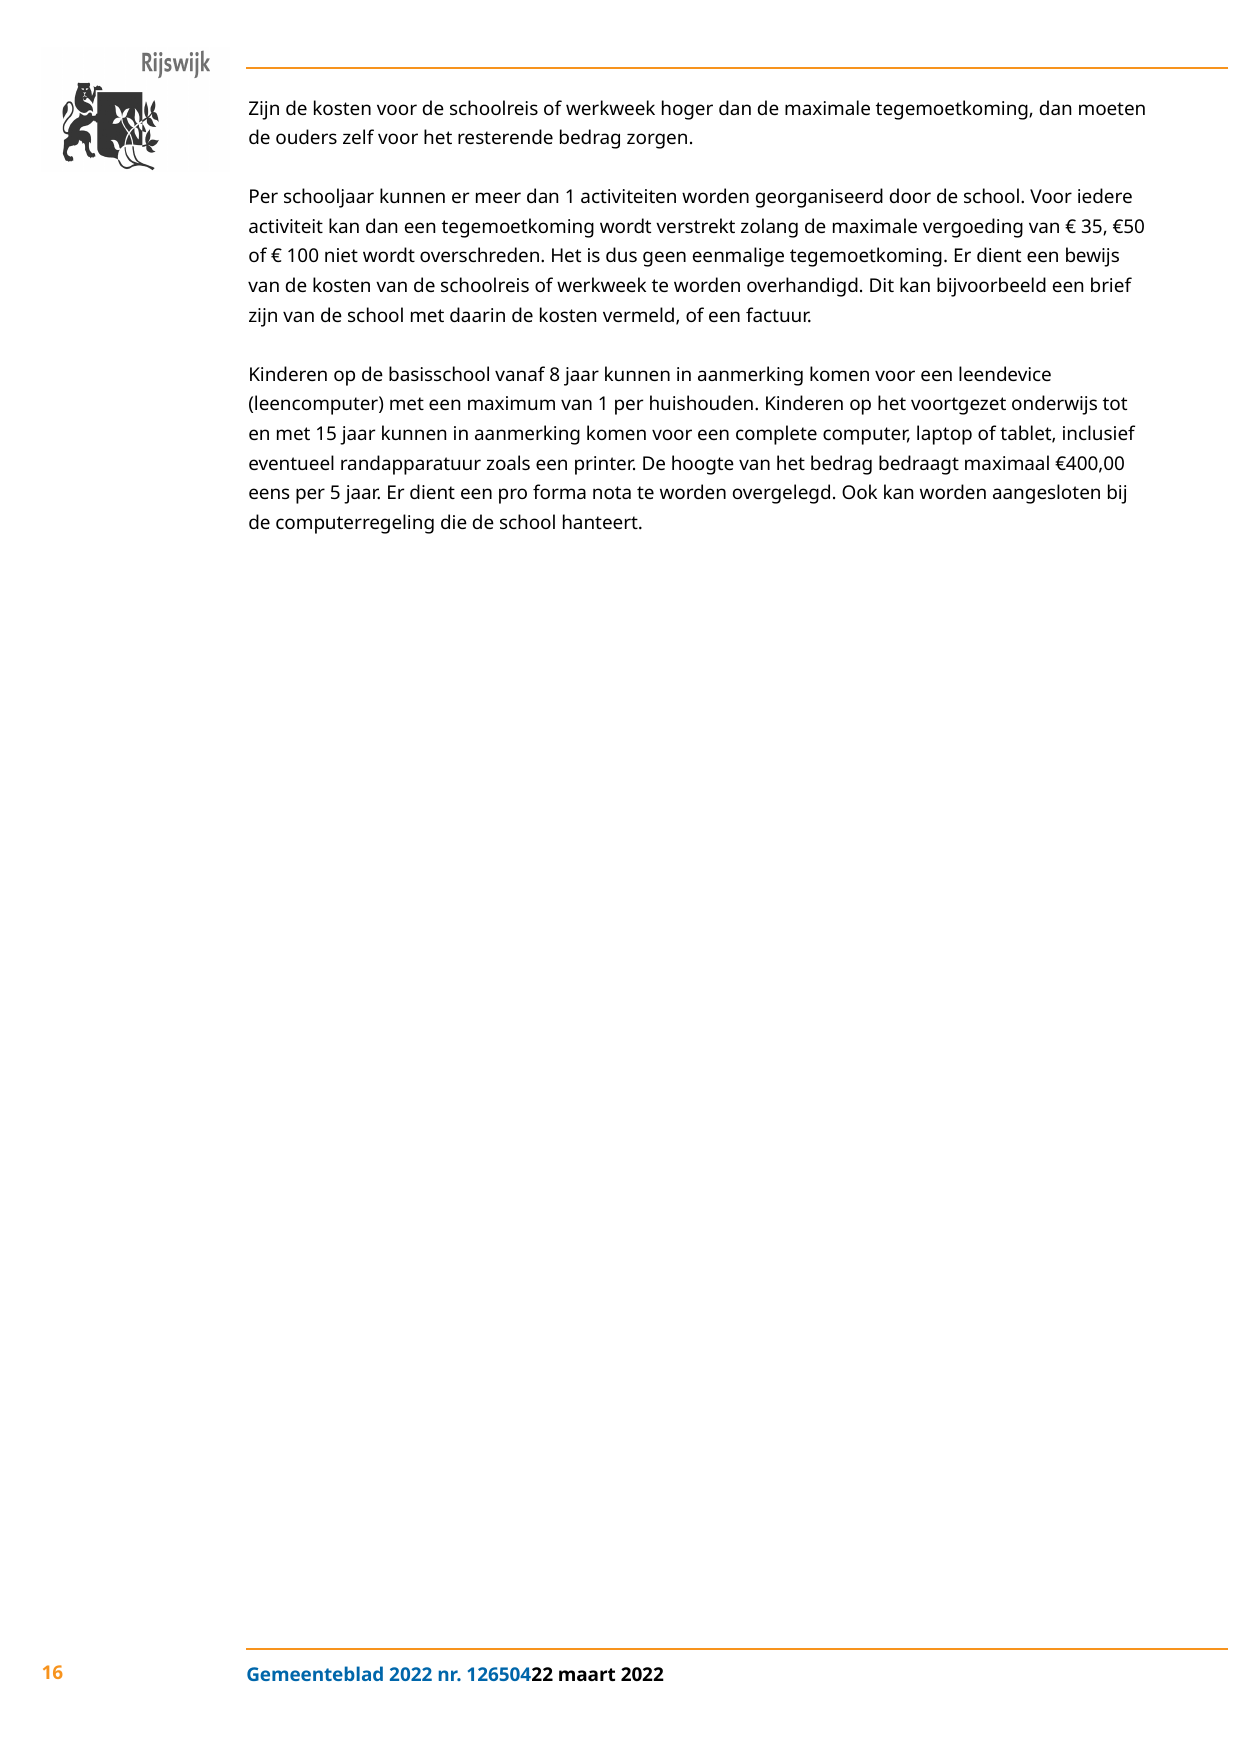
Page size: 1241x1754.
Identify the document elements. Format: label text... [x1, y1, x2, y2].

text Per schooljaar kunnen er meer dan 1 activiteiten worden georganiseerd door de school. Voor iedere activiteit kan dan een tegemoetkoming wordt verstrekt zolang de maximale vergoeding van € 35, €50 of € 100 niet wordt overschreden. Het is dus geen eenmalige tegemoetkoming. Er dient een bewijs van de kosten van de schoolreis of werkweek te worden overhandigd. Dit kan bijvoorbeeld een brief zijn van de school met daarin de kosten vermeld, of een factuur. [248, 183, 1152, 328]
picture [41, 47, 231, 172]
text Zijn de kosten voor de schoolreis of werkweek hoger dan de maximale tegemoetkoming, dan moeten de ouders zelf voor het resterende bedrag zorgen. [248, 95, 1152, 150]
text Kinderen op de basisschool vanaf 8 jaar kunnen in aanmerking komen voor een leendevice (leencomputer) met een maximum van 1 per huishouden. Kinderen op het voortgezet onderwijs tot en met 15 jaar kunnen in aanmerking komen voor een complete computer, laptop of tablet, inclusief eventueel randapparatuur zoals een printer. De hoogte van het bedrag bedraagt maximaal €400,00 eens per 5 jaar. Er dient een pro forma nota te worden overgelegd. Ook kan worden aangesloten bij de computerregeling die de school hanteert. [248, 361, 1152, 535]
